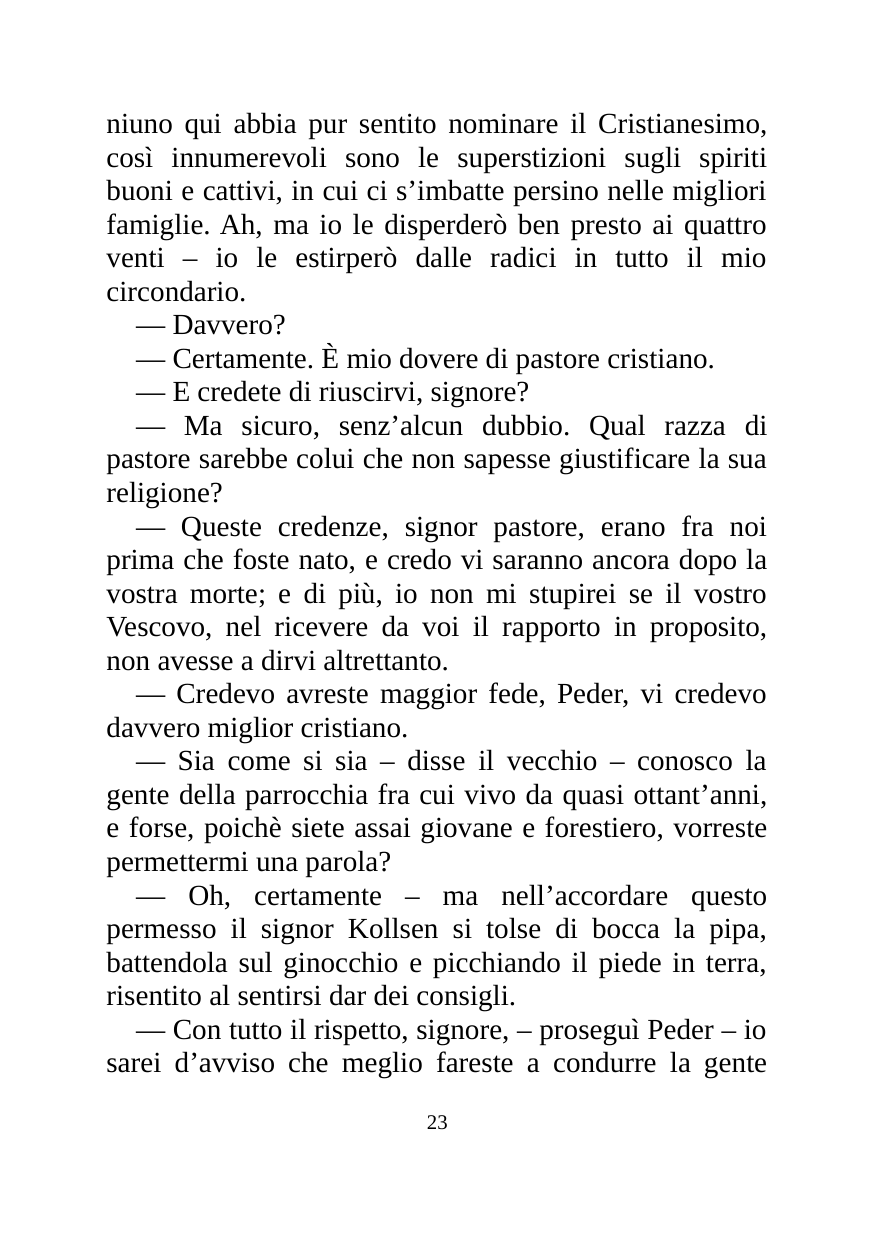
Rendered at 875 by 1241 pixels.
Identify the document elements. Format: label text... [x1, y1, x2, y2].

text — Queste credenze, signor pastore, erano fra noi prima che foste nato, e credo vi saranno ancora dopo la vostra morte; e di più, io non mi stupirei se il vostro Vescovo, nel ricevere da voi il rapporto in proposito, non avesse a dirvi altrettanto. [106, 509, 768, 676]
text — Davvero? [106, 307, 768, 341]
text — Sia come si sia – disse il vecchio – conosco la gente della parrocchia fra cui vivo da quasi ottant’anni, e forse, poichè siete assai giovane e forestiero, vorreste permettermi una parola? [106, 743, 768, 878]
text — Ma sicuro, senz’alcun dubbio. Qual razza di pastore sarebbe colui che non sapesse giustificare la sua religione? [106, 408, 768, 509]
text — Con tutto il rispetto, signore, – proseguì Peder – io sarei d’avviso che meglio fareste a condurre la gente [106, 1012, 768, 1079]
text — Credevo avreste maggior fede, Peder, vi credevo davvero miglior cristiano. [106, 676, 768, 743]
text — Oh, certamente – ma nell’accordare questo permesso il signor Kollsen si tolse di bocca la pipa, battendola sul ginocchio e picchiando il piede in terra, risentito al sentirsi dar dei consigli. [106, 878, 768, 1012]
text — Certamente. È mio dovere di pastore cristiano. [106, 341, 768, 374]
text niuno qui abbia pur sentito nominare il Cristianesimo, così innumerevoli sono le superstizioni sugli spiriti buoni e cattivi, in cui ci s’imbatte persino nelle migliori famiglie. Ah, ma io le disperderò ben presto ai quattro venti – io le estirperò dalle radici in tutto il mio circondario. [106, 106, 768, 307]
text — E credete di riuscirvi, signore? [106, 374, 768, 408]
